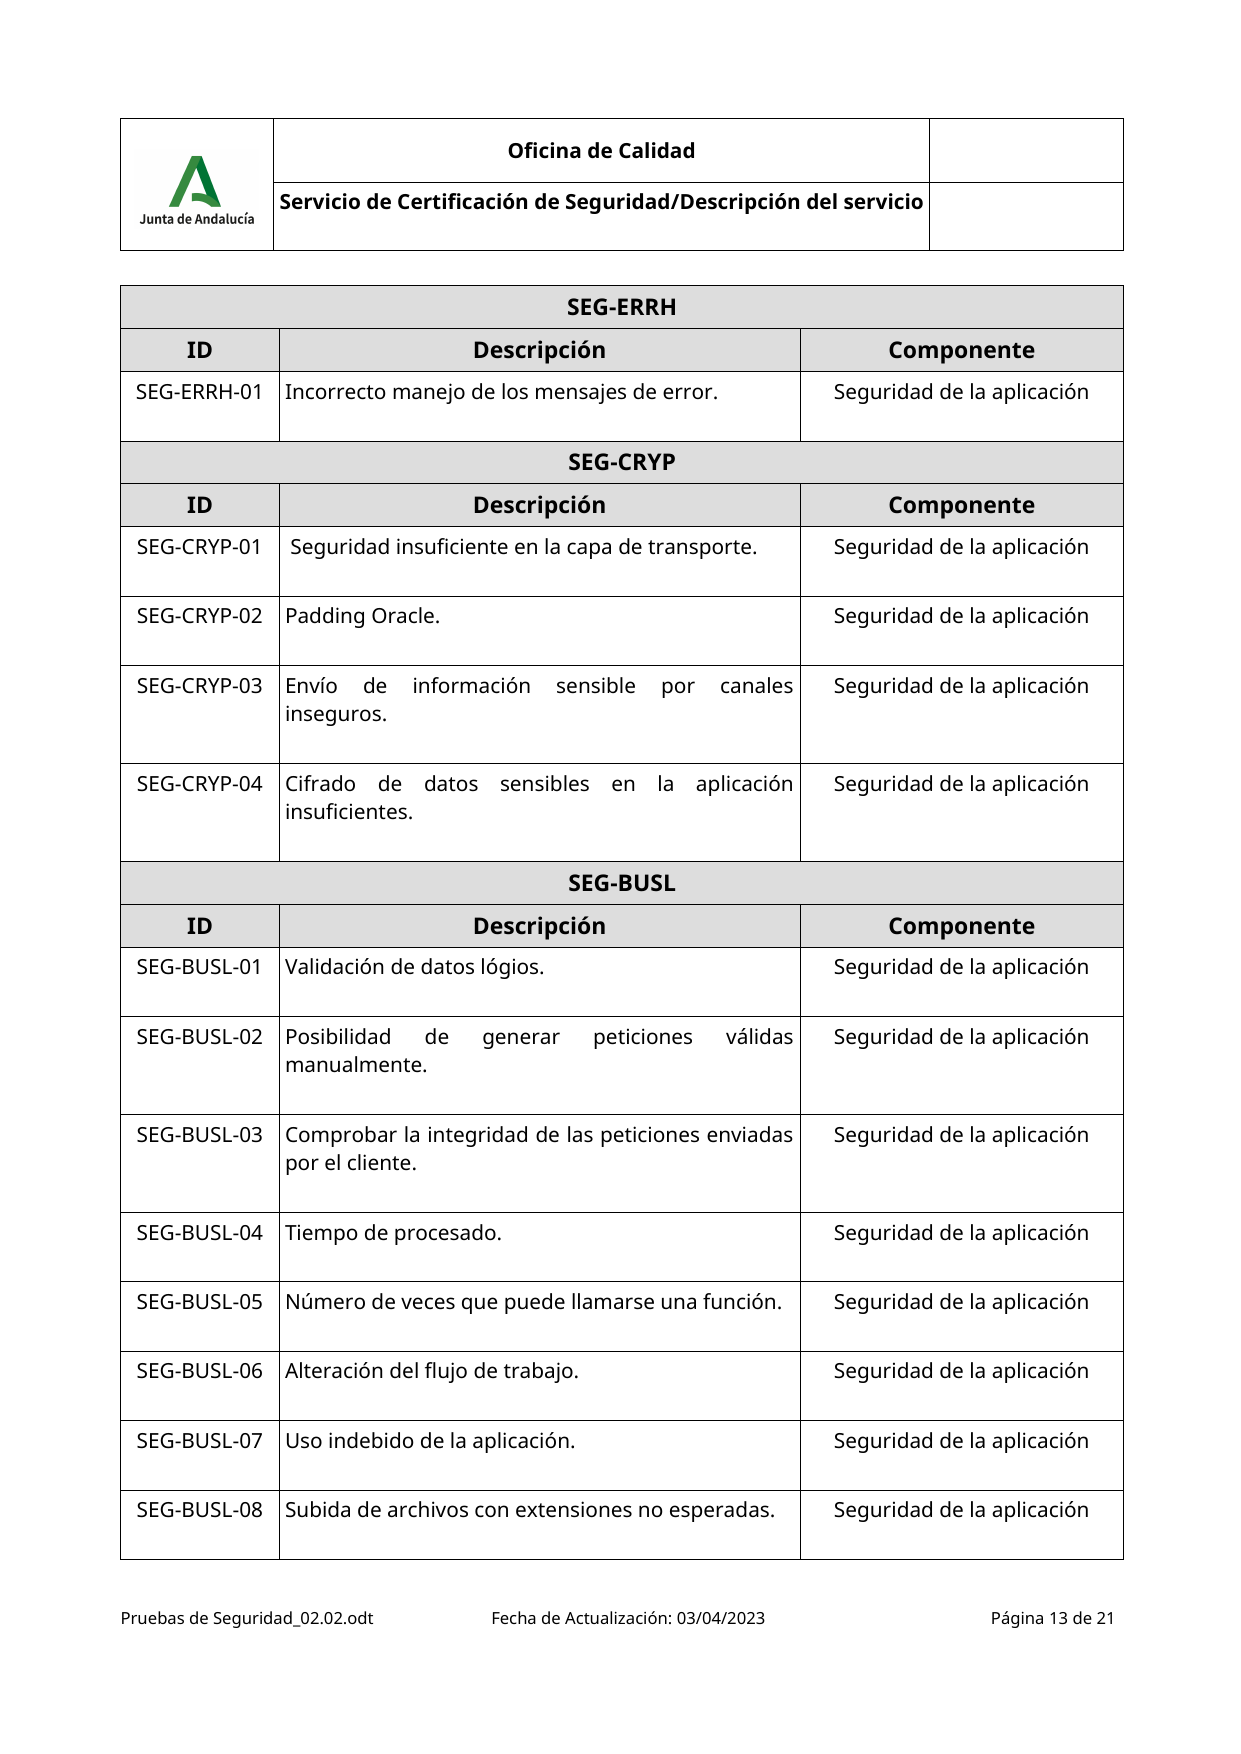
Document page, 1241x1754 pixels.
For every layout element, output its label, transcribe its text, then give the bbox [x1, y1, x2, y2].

table_cell Seguridad de la aplicación [801, 764, 1123, 861]
table_cell Envío de información sensible por canales inseguros. [280, 666, 800, 763]
table_cell SEG-CRYP-04 [121, 764, 279, 861]
table_cell SEG-BUSL-01 [121, 948, 279, 1016]
table_cell Incorrecto manejo de los mensajes de error. [280, 372, 800, 441]
table_cell Seguridad de la aplicación [801, 948, 1123, 1016]
table_cell Tiempo de procesado. [280, 1213, 800, 1281]
table_cell Seguridad de la aplicación [801, 666, 1123, 763]
table_cell SEG-BUSL [121, 862, 1123, 904]
table_cell Descripción [280, 484, 800, 526]
table_cell SEG-BUSL-04 [121, 1213, 279, 1281]
table_cell SEG-BUSL-02 [121, 1017, 279, 1114]
table_cell Componente [801, 484, 1123, 526]
table_cell Seguridad de la aplicación [801, 1115, 1123, 1212]
table_cell Número de veces que puede llamarse una función. [280, 1282, 800, 1351]
table_cell Componente [801, 329, 1123, 371]
table_cell SEG-CRYP-03 [121, 666, 279, 763]
table_cell ID [121, 905, 279, 947]
table_cell Seguridad de la aplicación [801, 597, 1123, 665]
table_cell Seguridad de la aplicación [801, 372, 1123, 441]
table_cell Descripción [280, 905, 800, 947]
table_cell SEG-BUSL-06 [121, 1352, 279, 1420]
table_cell Posibilidad de generar peticiones válidas manualmente. [280, 1017, 800, 1114]
table_cell SEG-BUSL-03 [121, 1115, 279, 1212]
table_cell Seguridad de la aplicación [801, 1491, 1123, 1559]
table_cell SEG-CRYP-01 [121, 527, 279, 596]
picture [134, 149, 259, 229]
table_cell SEG-BUSL-07 [121, 1421, 279, 1490]
table_cell Seguridad de la aplicación [801, 1282, 1123, 1351]
table_cell Subida de archivos con extensiones no esperadas. [280, 1491, 800, 1559]
table_cell Seguridad de la aplicación [801, 1421, 1123, 1490]
table_cell Componente [801, 905, 1123, 947]
table_cell Validación de datos lógios. [280, 948, 800, 1016]
table_cell Padding Oracle. [280, 597, 800, 665]
table_cell SEG-ERRH-01 [121, 372, 279, 441]
table_cell Seguridad de la aplicación [801, 527, 1123, 596]
table_cell ID [121, 484, 279, 526]
table_cell SEG-BUSL-05 [121, 1282, 279, 1351]
table_cell Uso indebido de la aplicación. [280, 1421, 800, 1490]
table_cell SEG-ERRH [121, 286, 1123, 328]
table_cell Cifrado de datos sensibles en la aplicación insuficientes. [280, 764, 800, 861]
table_cell SEG-CRYP-02 [121, 597, 279, 665]
table_cell Descripción [280, 329, 800, 371]
table_cell SEG-BUSL-08 [121, 1491, 279, 1559]
table_cell Comprobar la integridad de las peticiones enviadas por el cliente. [280, 1115, 800, 1212]
table_cell Alteración del flujo de trabajo. [280, 1352, 800, 1420]
table_cell Seguridad de la aplicación [801, 1213, 1123, 1281]
table_cell ID [121, 329, 279, 371]
table_cell Seguridad de la aplicación [801, 1017, 1123, 1114]
table_cell Seguridad de la aplicación [801, 1352, 1123, 1420]
table_cell SEG-CRYP [121, 442, 1123, 483]
table_cell Seguridad insuficiente en la capa de transporte. [280, 527, 800, 596]
